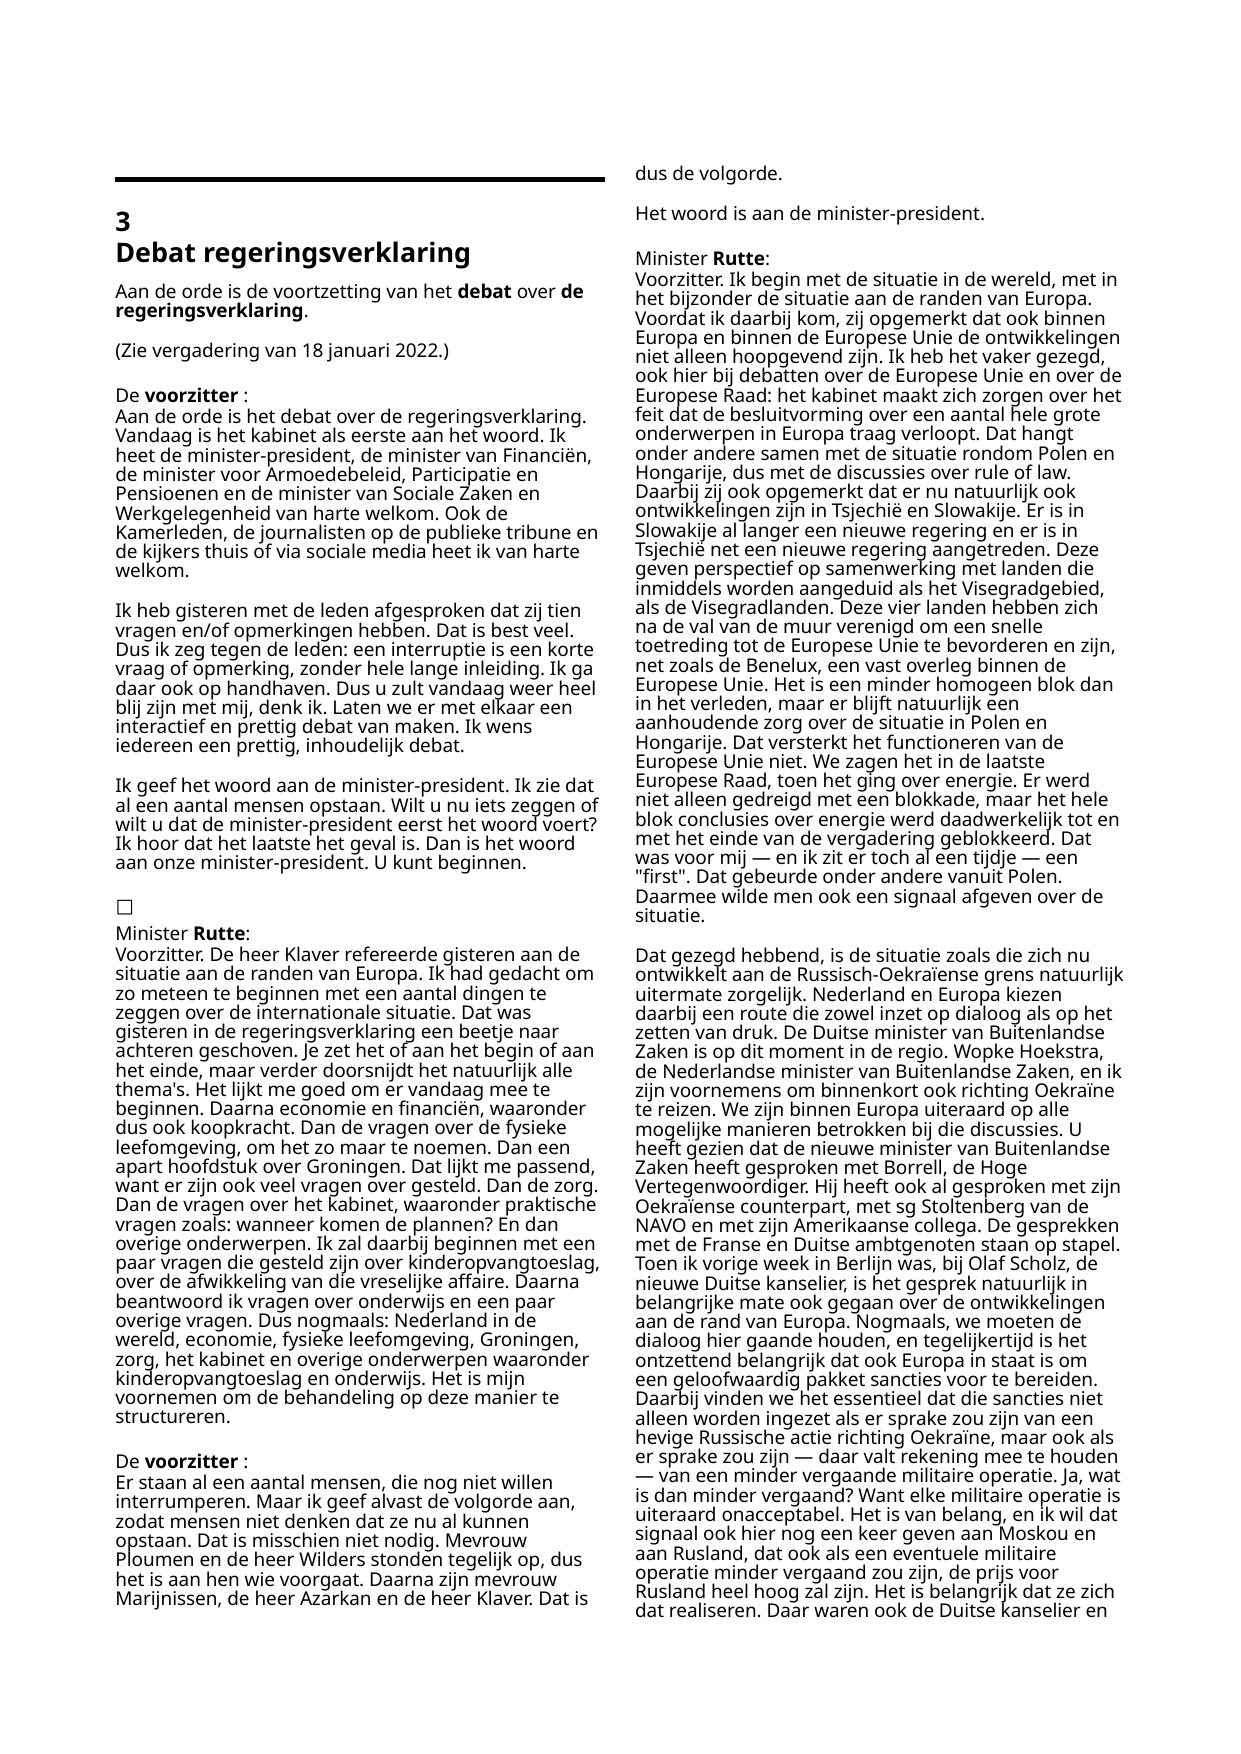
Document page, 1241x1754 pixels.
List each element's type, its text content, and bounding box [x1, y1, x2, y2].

text Voorzitter. Ik begin met de situatie in de wereld, met in het bijzonder de situatie aan de randen van Europa. Voordat ik daarbij kom, zij opgemerkt dat ook binnen Europa en binnen de Europese Unie de ontwikkelingen niet alleen hoopgevend zijn. Ik heb het vaker gezegd, ook hier bij debatten over de Europese Unie en over de Europese Raad: het kabinet maakt zich zorgen over het feit dat de besluitvorming over een aantal hele grote onderwerpen in Europa traag verloopt. Dat hangt onder andere samen met de situatie rondom Polen en Hongarije, dus met de discussies over rule of law. Daarbij zij ook opgemerkt dat er nu natuurlijk ook ontwikkelingen zijn in Tsjechië en Slowakije. Er is in Slowakije al langer een nieuwe regering en er is in Tsjechië net een nieuwe regering aangetreden. Deze geven perspectief op samenwerking met landen die inmiddels worden aangeduid als het Visegradgebied, als de Visegradlanden. Deze vier landen hebben zich na de val van de muur verenigd om een snelle toetreding tot de Europese Unie te bevorderen en zijn, net zoals de Benelux, een vast overleg binnen de Europese Unie. Het is een minder homogeen blok dan in het verleden, maar er blijft natuurlijk een aanhoudende zorg over de situatie in Polen en Hongarije. Dat versterkt het functioneren van de Europese Unie niet. We zagen het in de laatste Europese Raad, toen het ging over energie. Er werd niet alleen gedreigd met een blokkade, maar het hele blok conclusies over energie werd daadwerkelijk tot en met het einde van de vergadering geblokkeerd. Dat was voor mij — en ik zit er toch al een tijdje — een "first". Dat gebeurde onder andere vanuit Polen. Daarmee wilde men ook een signaal afgeven over de situatie. [635, 271, 1125, 926]
text ⬜ [115, 894, 605, 920]
text Ik heb gisteren met de leden afgesproken dat zij tien vragen en/of opmerkingen hebben. Dat is best veel. Dus ik zeg tegen de leden: een interruptie is een korte vraag of opmerking, zonder hele lange inleiding. Ik ga daar ook op handhaven. Dus u zult vandaag weer heel blij zijn met mij, denk ik. Laten we er met elkaar een interactief en prettig debat van maken. Ik wens iedereen een prettig, inhoudelijk debat. [115, 602, 605, 757]
text Er staan al een aantal mensen, die nog niet willen interrumperen. Maar ik geef alvast de volgorde aan, zodat mensen niet denken dat ze nu al kunnen opstaan. Dat is misschien niet nodig. Mevrouw Ploumen en de heer Wilders stonden tegelijk op, dus het is aan hen wie voorgaat. Daarna zijn mevrouw Marijnissen, de heer Azarkan en de heer Klaver. Dat is [115, 1474, 605, 1609]
text De voorzitter : [115, 1448, 605, 1474]
text Dat gezegd hebbend, is de situatie zoals die zich nu ontwikkelt aan de Russisch-Oekraïense grens natuurlijk uitermate zorgelijk. Nederland en Europa kiezen daarbij een route die zowel inzet op dialoog als op het zetten van druk. De Duitse minister van Buitenlandse Zaken is op dit moment in de regio. Wopke Hoekstra, de Nederlandse minister van Buitenlandse Zaken, en ik zijn voornemens om binnenkort ook richting Oekraïne te reizen. We zijn binnen Europa uiteraard op alle mogelijke manieren betrokken bij die discussies. U heeft gezien dat de nieuwe minister van Buitenlandse Zaken heeft gesproken met Borrell, de Hoge Vertegenwoordiger. Hij heeft ook al gesproken met zijn Oekraïense counterpart, met sg Stoltenberg van de NAVO en met zijn Amerikaanse collega. De gesprekken met de Franse en Duitse ambtgenoten staan op stapel. Toen ik vorige week in Berlijn was, bij Olaf Scholz, de nieuwe Duitse kanselier, is het gesprek natuurlijk in belangrijke mate ook gegaan over de ontwikkelingen aan de rand van Europa. Nogmaals, we moeten de dialoog hier gaande houden, en tegelijkertijd is het ontzettend belangrijk dat ook Europa in staat is om een geloofwaardig pakket sancties voor te bereiden. Daarbij vinden we het essentieel dat die sancties niet alleen worden ingezet als er sprake zou zijn van een hevige Russische actie richting Oekraïne, maar ook als er sprake zou zijn — daar valt rekening mee te houden — van een minder vergaande militaire operatie. Ja, wat is dan minder vergaand? Want elke militaire operatie is uiteraard onacceptabel. Het is van belang, en ik wil dat signaal ook hier nog een keer geven aan Moskou en aan Rusland, dat ook als een eventuele militaire operatie minder vergaand zou zijn, de prijs voor Rusland heel hoog zal zijn. Het is belangrijk dat ze zich dat realiseren. Daar waren ook de Duitse kanselier en [635, 947, 1125, 1622]
text 3 [115, 203, 605, 239]
text (Zie vergadering van 18 januari 2022.) [115, 342, 605, 362]
text Aan de orde is het debat over de regeringsverklaring. Vandaag is het kabinet als eerste aan het woord. Ik heet de minister-president, de minister van Financiën, de minister voor Armoedebeleid, Participatie en Pensioenen en de minister van Sociale Zaken en Werkgelegenheid van harte welkom. Ook de Kamerleden, de journalisten op de publieke tribune en de kijkers thuis of via sociale media heet ik van harte welkom. [115, 408, 605, 582]
text De voorzitter : [115, 382, 605, 408]
text Minister Rutte: [115, 920, 605, 946]
text dus de volgorde. [635, 165, 1125, 184]
text Aan de orde is de voortzetting van het debat over de regeringsverklaring. [115, 283, 605, 322]
text Voorzitter. De heer Klaver refereerde gisteren aan de situatie aan de randen van Europa. Ik had gedacht om zo meteen te beginnen met een aantal dingen te zeggen over de internationale situatie. Dat was gisteren in de regeringsverklaring een beetje naar achteren geschoven. Je zet het of aan het begin of aan het einde, maar verder doorsnijdt het natuurlijk alle thema's. Het lijkt me goed om er vandaag mee te beginnen. Daarna economie en financiën, waaronder dus ook koopkracht. Dan de vragen over de fysieke leefomgeving, om het zo maar te noemen. Dan een apart hoofdstuk over Groningen. Dat lijkt me passend, want er zijn ook veel vragen over gesteld. Dan de zorg. Dan de vragen over het kabinet, waaronder praktische vragen zoals: wanneer komen de plannen? En dan overige onderwerpen. Ik zal daarbij beginnen met een paar vragen die gesteld zijn over kinderopvangtoeslag, over de afwikkeling van die vreselijke affaire. Daarna beantwoord ik vragen over onderwijs en een paar overige vragen. Dus nogmaals: Nederland in de wereld, economie, fysieke leefomgeving, Groningen, zorg, het kabinet en overige onderwerpen waaronder kinderopvangtoeslag en onderwijs. Het is mijn voornemen om de behandeling op deze manier te structureren. [115, 946, 605, 1428]
text Minister Rutte: [635, 245, 1125, 271]
text Ik geef het woord aan de minister-president. Ik zie dat al een aantal mensen opstaan. Wilt u nu iets zeggen of wilt u dat de minister-president eerst het woord voert? Ik hoor dat het laatste het geval is. Dan is het woord aan onze minister-president. U kunt beginnen. [115, 777, 605, 874]
text Het woord is aan de minister-president. [635, 205, 1125, 224]
text Debat regeringsverklaring [115, 239, 605, 283]
